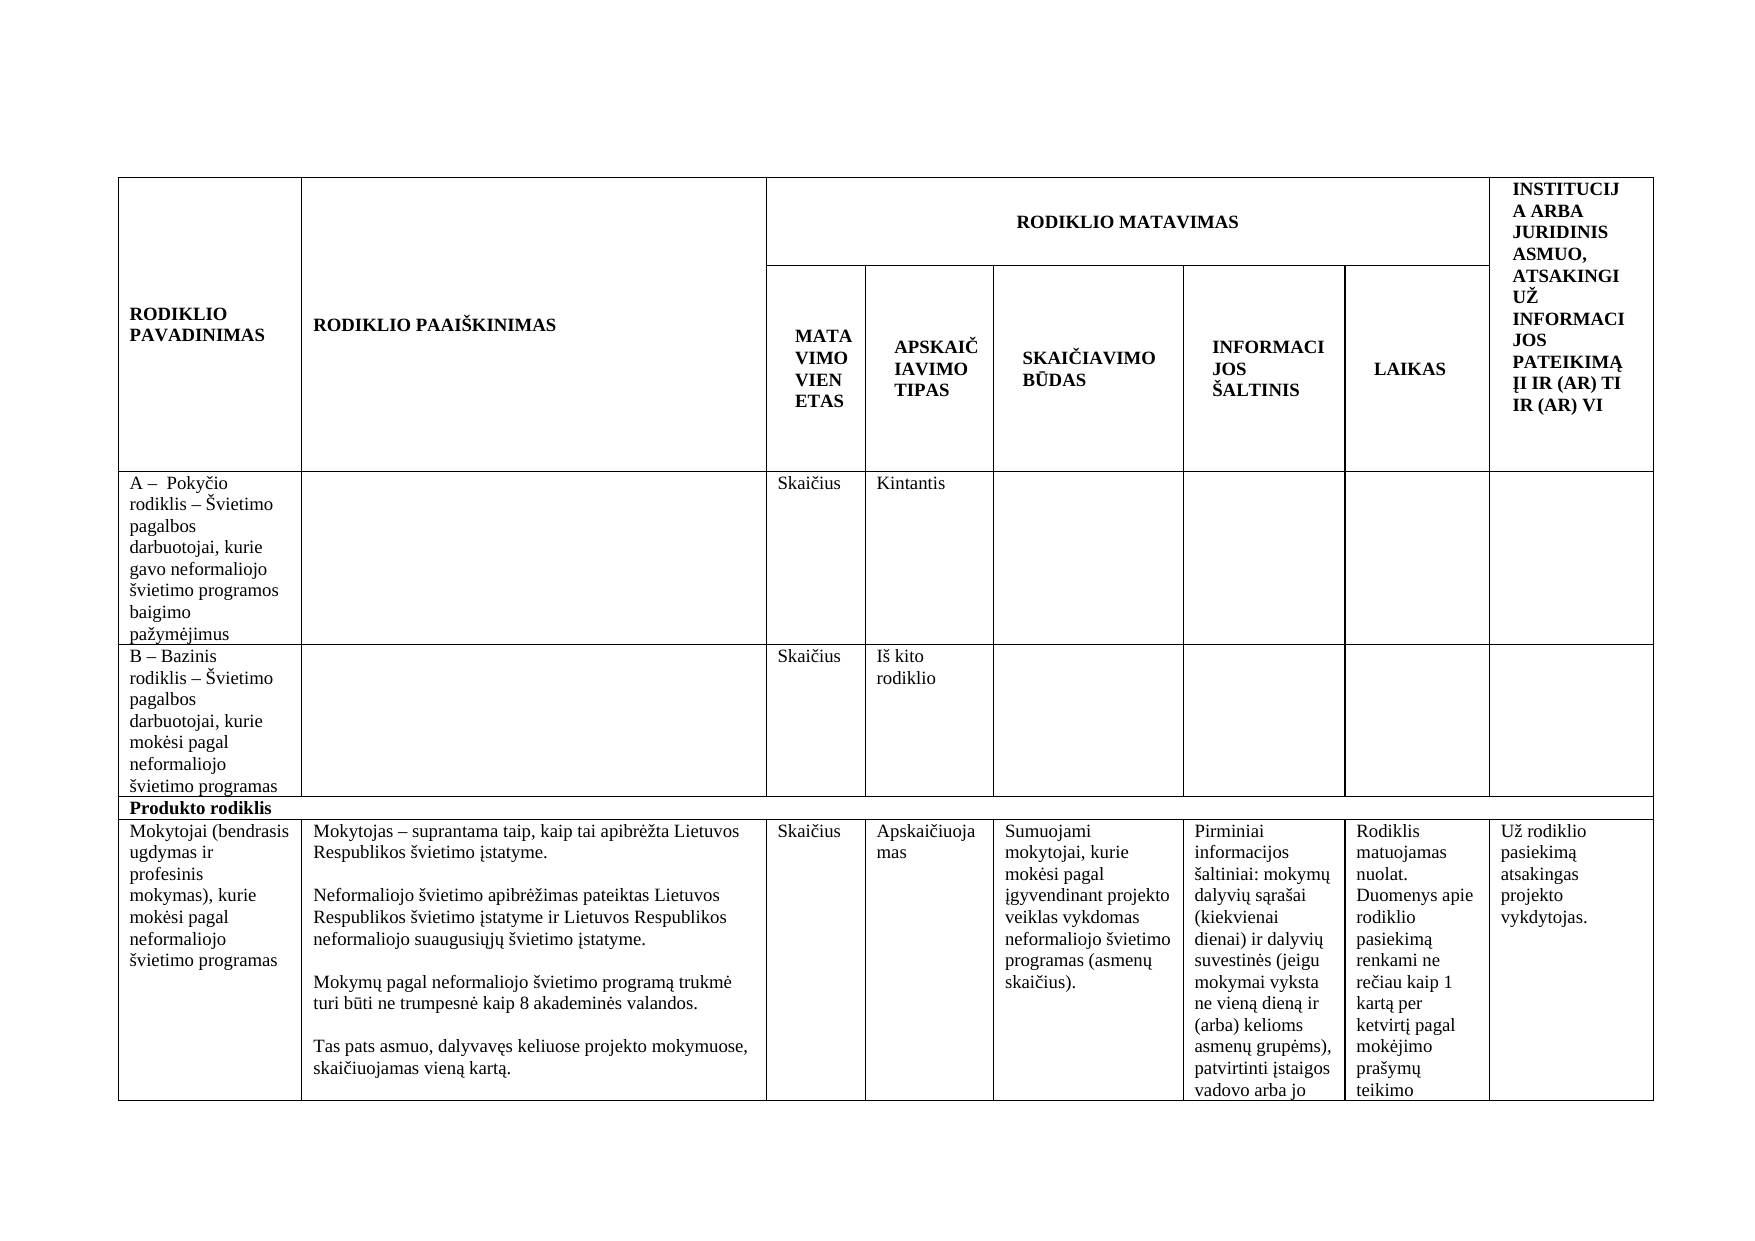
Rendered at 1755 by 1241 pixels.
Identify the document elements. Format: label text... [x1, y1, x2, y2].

table_cell Produkto rodiklis [119, 797, 1653, 819]
table_cell Kintantis [866, 472, 993, 644]
table_header Institucija arba juridinis asmuo, atsakingi už informacijos pateikimą įI ir (ar) tI ir (ar) vI [1490, 178, 1653, 471]
table_cell A – Pokyčio rodiklis – Švietimo pagalbos darbuotojai, kurie gavo neformaliojo švietimo programos baigimo pažymėjimus [119, 472, 301, 644]
table_cell [302, 645, 766, 796]
table_cell [1490, 645, 1653, 796]
table_cell [1346, 472, 1489, 644]
table_cell Pirminiai informacijos šaltiniai: mokymų dalyvių sąrašai (kiekvienai dienai) ir dalyvių suvestinės (jeigu mokymai vyksta ne vieną dieną ir (arba) kelioms asmenų grupėms), patvirtinti įstaigos vadovo arba jo [1184, 820, 1344, 1100]
table_cell [302, 472, 766, 644]
table_cell Iš kito rodiklio [866, 645, 993, 796]
table_cell Skaičius [767, 472, 865, 644]
table_cell Sumuojami mokytojai, kurie mokėsi pagal įgyvendinant projekto veiklas vykdomas neformaliojo švietimo programas (asmenų skaičius). [994, 820, 1183, 1100]
table_cell [1184, 472, 1344, 644]
table_cell [1490, 472, 1653, 644]
table_cell SKAIČIAVIMO BŪDAS [994, 266, 1183, 471]
table_cell [1346, 645, 1489, 796]
table_header RODIKLIO PAVADINIMAS [119, 178, 301, 471]
table_cell Mokytojas – suprantama taip, kaip tai apibrėžta Lietuvos Respublikos švietimo įstatyme. Neformaliojo švietimo apibrėžimas pateiktas Lietuvos Respublikos švietimo įstatyme ir Lietuvos Respublikos neformaliojo suaugusiųjų švietimo įstatyme. Mokymų pagal neformaliojo švietimo programą trukmė turi būti ne trumpesnė kaip 8 akademinės valandos. Tas pats asmuo, dalyvavęs keliuose projekto mokymuose, skaičiuojamas vieną kartą. [302, 820, 766, 1100]
table_cell [994, 472, 1183, 644]
table_cell APSKAIČIAVIMO TIPAS [866, 266, 993, 471]
table_cell Apskaičiuojamas [866, 820, 993, 1100]
table_cell B – Bazinis rodiklis – Švietimo pagalbos darbuotojai, kurie mokėsi pagal neformaliojo švietimo programas [119, 645, 301, 796]
table_header RODIKLIO PAAIŠKINIMAS [302, 178, 766, 471]
table_cell [1184, 645, 1344, 796]
table_cell Už rodiklio pasiekimą atsakingas projekto vykdytojas. [1490, 820, 1653, 1100]
table_header RODIKLIO MATAVIMAS [767, 178, 1489, 265]
table_cell LAIKAS [1346, 266, 1489, 471]
table_cell Skaičius [767, 820, 865, 1100]
table_cell [994, 645, 1183, 796]
table_cell MATAVIMO VIENETAS [767, 266, 865, 471]
table_cell Skaičius [767, 645, 865, 796]
table_cell Rodiklis matuojamas nuolat. Duomenys apie rodiklio pasiekimą renkami ne rečiau kaip 1 kartą per ketvirtį pagal mokėjimo prašymų teikimo [1346, 820, 1489, 1100]
table_cell Mokytojai (bendrasis ugdymas ir profesinis mokymas), kurie mokėsi pagal neformaliojo švietimo programas [119, 820, 301, 1100]
table_cell INFORMACIJOS ŠALTINIS [1184, 266, 1344, 471]
